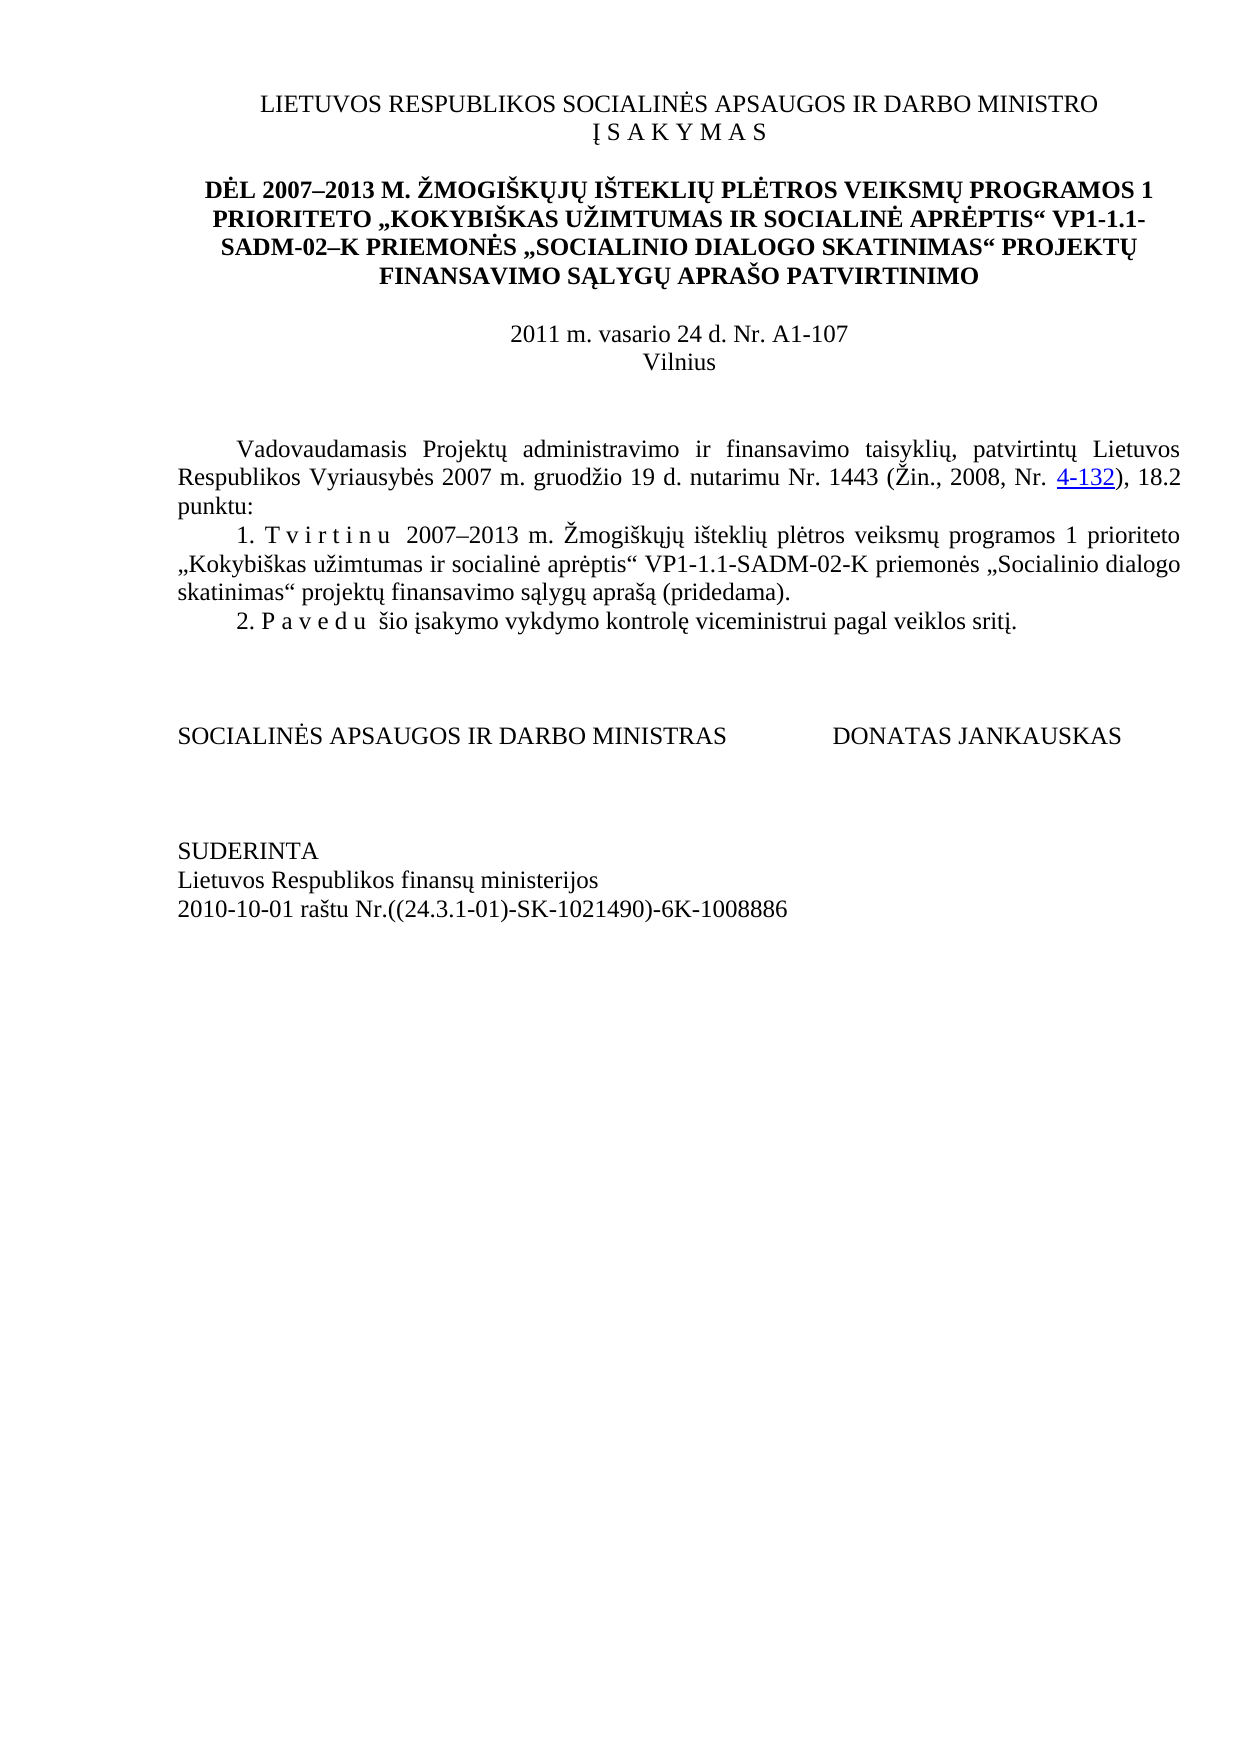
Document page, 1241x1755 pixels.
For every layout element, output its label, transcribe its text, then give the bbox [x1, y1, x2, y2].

text DĖL 2007–2013 M. ŽMOGIŠKŲJŲ IŠTEKLIŲ PLĖTROS VEIKSMŲ PROGRAMOS 1 PRIORITETO „KOKYBIŠKAS UŽIMTUMAS IR SOCIALINĖ APRĖPTIS“ VP1-1.1-SADM-02–K PRIEMONĖS „SOCIALINIO DIALOGO SKATINIMAS“ PROJEKTŲ FINANSAVIMO SĄLYGŲ APRAŠO PATVIRTINIMO [177, 175, 1181, 290]
text Vadovaudamasis Projektų administravimo ir finansavimo taisyklių, patvirtintų Lietuvos Respublikos Vyriausybės 2007 m. gruodžio 19 d. nutarimu Nr. 1443 (Žin., 2008, Nr. 4-132), 18.2 punktu: [177, 434, 1181, 520]
text Socialinės apsaugos ir darbo ministras Donatas Jankauskas [177, 721, 1181, 750]
text 2010-10-01 raštu Nr.((24.3.1-01)-SK-1021490)-6K-1008886 [177, 894, 1181, 922]
text 2. Pavedu šio įsakymo vykdymo kontrolę viceministrui pagal veiklos sritį. [177, 606, 1181, 635]
text Vilnius [177, 347, 1181, 376]
text Lietuvos Respublikos finansų ministerijos [177, 865, 1181, 894]
text LIETUVOS RESPUBLIKOS SOCIALINĖS APSAUGOS IR DARBO MINISTRO [177, 89, 1181, 117]
text 2011 m. vasario 24 d. Nr. A1-107 [177, 319, 1181, 347]
text 1. Tvirtinu 2007–2013 m. Žmogiškųjų išteklių plėtros veiksmų programos 1 prioriteto „Kokybiškas užimtumas ir socialinė aprėptis“ VP1-1.1-SADM-02-K priemonės „Socialinio dialogo skatinimas“ projektų finansavimo sąlygų aprašą (pridedama). [177, 520, 1181, 606]
text SUDERINTA [177, 836, 1181, 865]
text ĮSAKYMAS [177, 117, 1181, 146]
